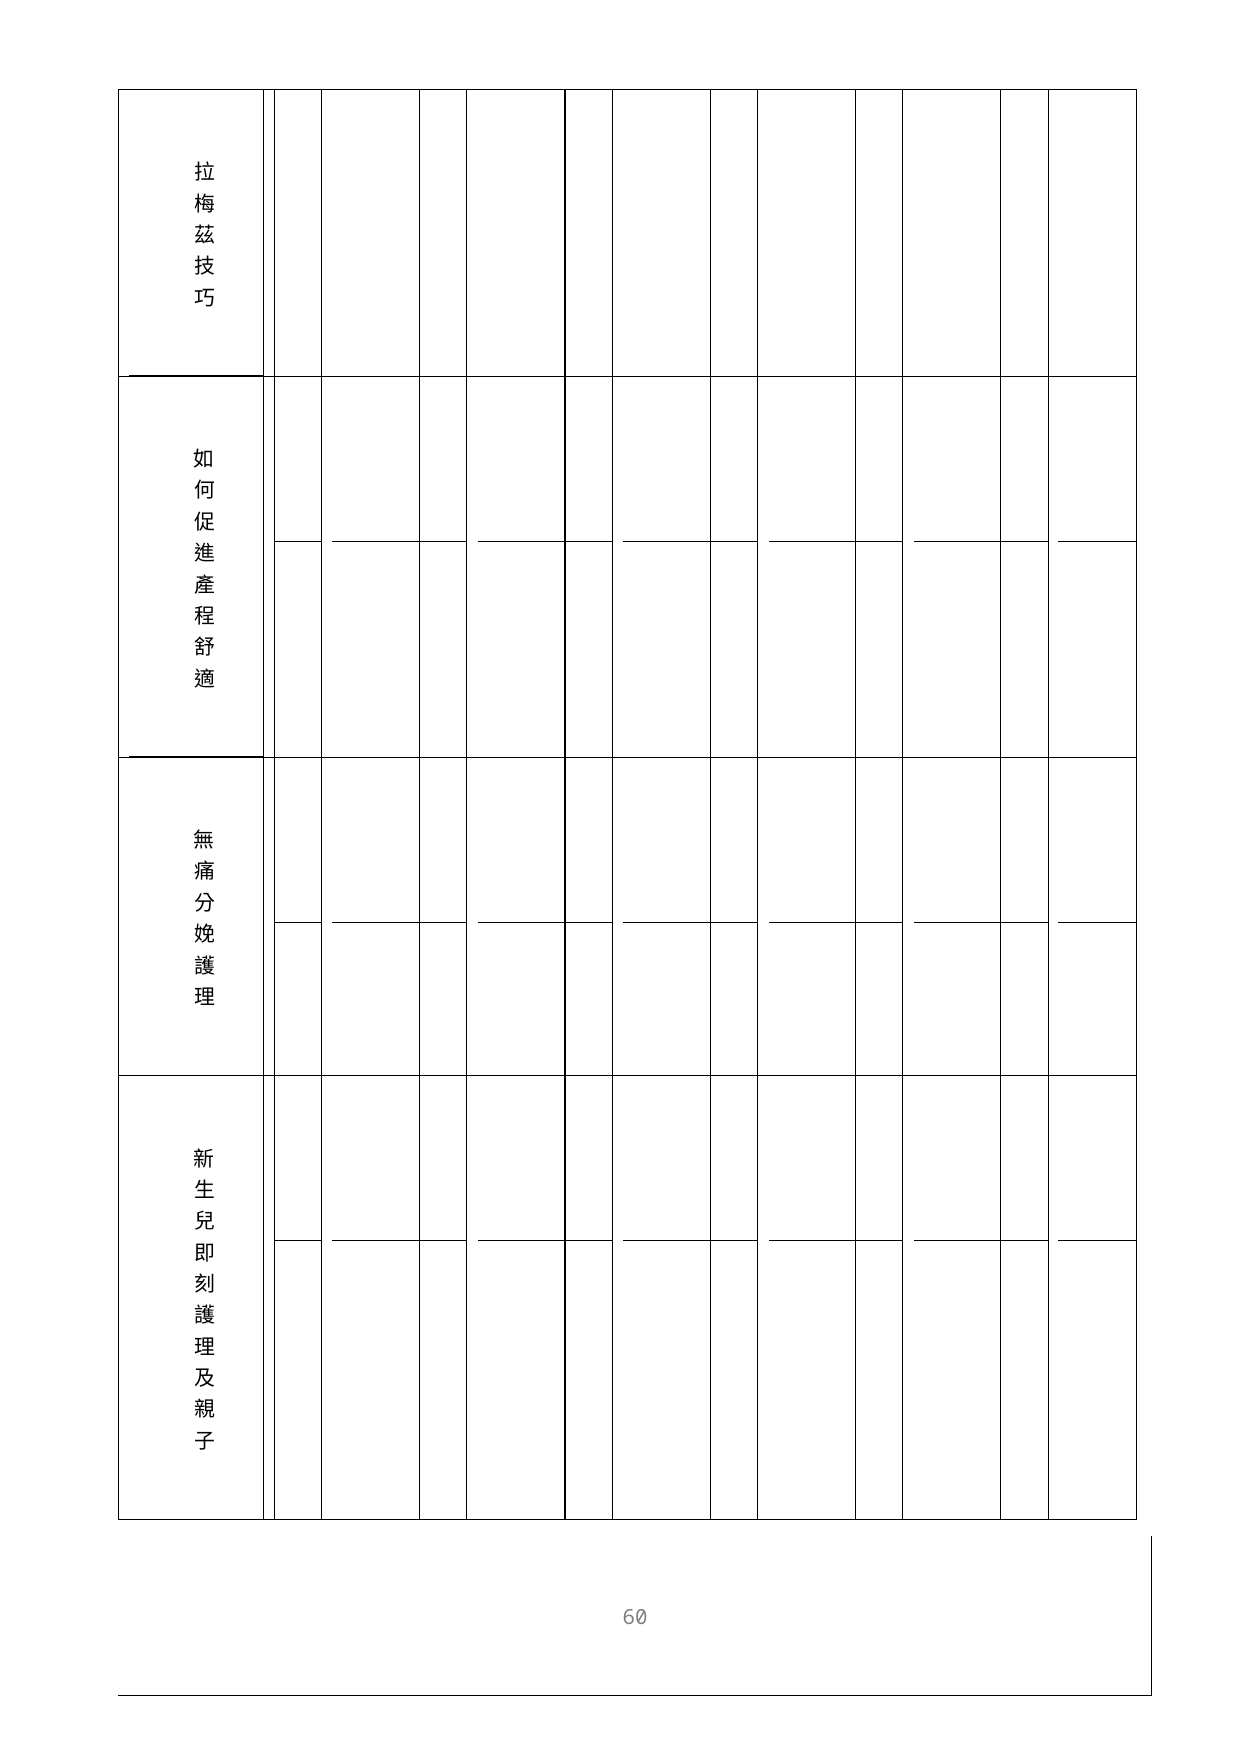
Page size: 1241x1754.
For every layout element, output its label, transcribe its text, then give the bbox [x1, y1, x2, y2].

table_cell [1049, 758, 1136, 1075]
table_cell [613, 377, 710, 757]
table_cell [322, 377, 419, 757]
table_cell [903, 377, 1000, 757]
table_cell [1049, 377, 1136, 757]
table_cell [1049, 1076, 1136, 1519]
table_cell [264, 758, 274, 1075]
table_cell 如何促進產程舒適 [119, 377, 263, 757]
table_cell [264, 1076, 274, 1519]
table_cell [856, 377, 902, 541]
table_cell [711, 542, 757, 757]
table_cell [420, 1241, 466, 1519]
table_cell [264, 90, 274, 376]
table_cell [275, 758, 321, 922]
table_cell [420, 758, 466, 922]
table_cell [566, 377, 612, 541]
table_cell [467, 90, 564, 376]
table_cell [275, 923, 321, 1075]
table_cell [322, 90, 419, 376]
table_cell [275, 1076, 321, 1240]
table_cell 無痛分娩護理 [119, 758, 263, 1075]
table_cell [711, 758, 757, 922]
table_cell [903, 90, 1000, 376]
table_cell [1001, 758, 1048, 922]
table_cell [1001, 1241, 1048, 1519]
table_cell [711, 377, 757, 541]
table_cell [275, 377, 321, 541]
table_cell [711, 1076, 757, 1240]
table_cell [1049, 90, 1136, 376]
table_cell [566, 923, 612, 1075]
table_cell [856, 923, 902, 1075]
table_cell 新生兒即刻護理及親子 [119, 1076, 263, 1519]
table_cell [275, 90, 321, 376]
table_cell [856, 90, 902, 376]
table_cell [467, 377, 564, 757]
table_cell [711, 1241, 757, 1519]
table_cell [711, 923, 757, 1075]
table_cell [613, 758, 710, 1075]
table_cell [420, 90, 466, 376]
table_cell [275, 542, 321, 757]
table_cell [758, 1076, 855, 1519]
table_cell [613, 1076, 710, 1519]
table_cell [322, 758, 419, 1075]
table_cell [566, 542, 612, 757]
table_cell [856, 1076, 902, 1240]
table_cell [566, 758, 612, 922]
table_cell [275, 1241, 321, 1519]
table_cell [1001, 377, 1048, 541]
table_cell [420, 542, 466, 757]
table_cell [264, 377, 274, 757]
table_cell [758, 377, 855, 757]
table_cell [420, 377, 466, 541]
table_cell [758, 90, 855, 376]
table_cell 拉梅茲技巧 [119, 90, 263, 376]
table_cell [322, 1076, 419, 1519]
table_cell [1001, 542, 1048, 757]
table_cell [1001, 1076, 1048, 1240]
table_cell [613, 90, 710, 376]
table_cell [903, 1076, 1000, 1519]
table_cell [467, 758, 564, 1075]
table_cell [566, 1241, 612, 1519]
table_cell [711, 90, 757, 376]
table_cell [566, 1076, 612, 1240]
table_cell [420, 1076, 466, 1240]
table_cell [1001, 90, 1048, 376]
table_cell [467, 1076, 564, 1519]
table_cell [566, 90, 612, 376]
table_cell [856, 758, 902, 922]
table_cell [903, 758, 1000, 1075]
table_cell [1001, 923, 1048, 1075]
table_cell [856, 542, 902, 757]
table_cell [420, 923, 466, 1075]
table_cell [758, 758, 855, 1075]
table_cell [856, 1241, 902, 1519]
